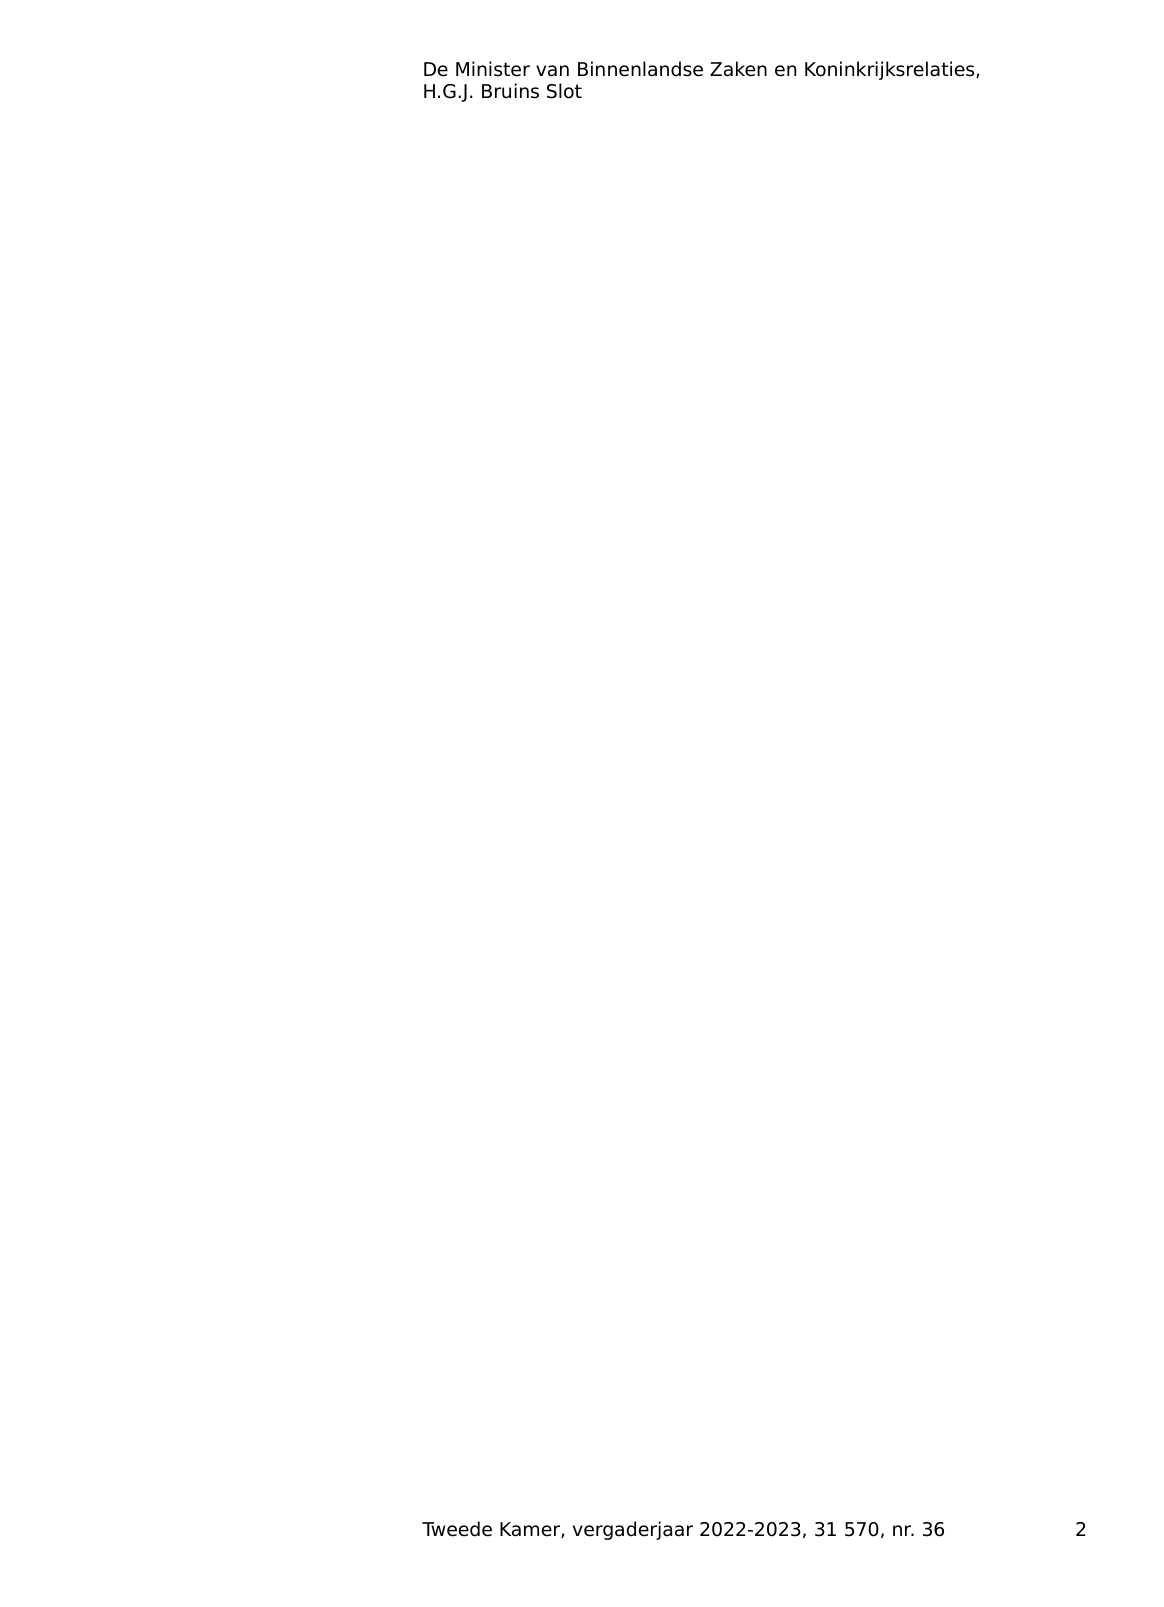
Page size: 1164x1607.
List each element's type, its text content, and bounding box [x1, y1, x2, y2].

text De Minister van Binnenlandse Zaken en Koninkrijksrelaties, H.G.J. Bruins Slot [422, 59, 1087, 103]
